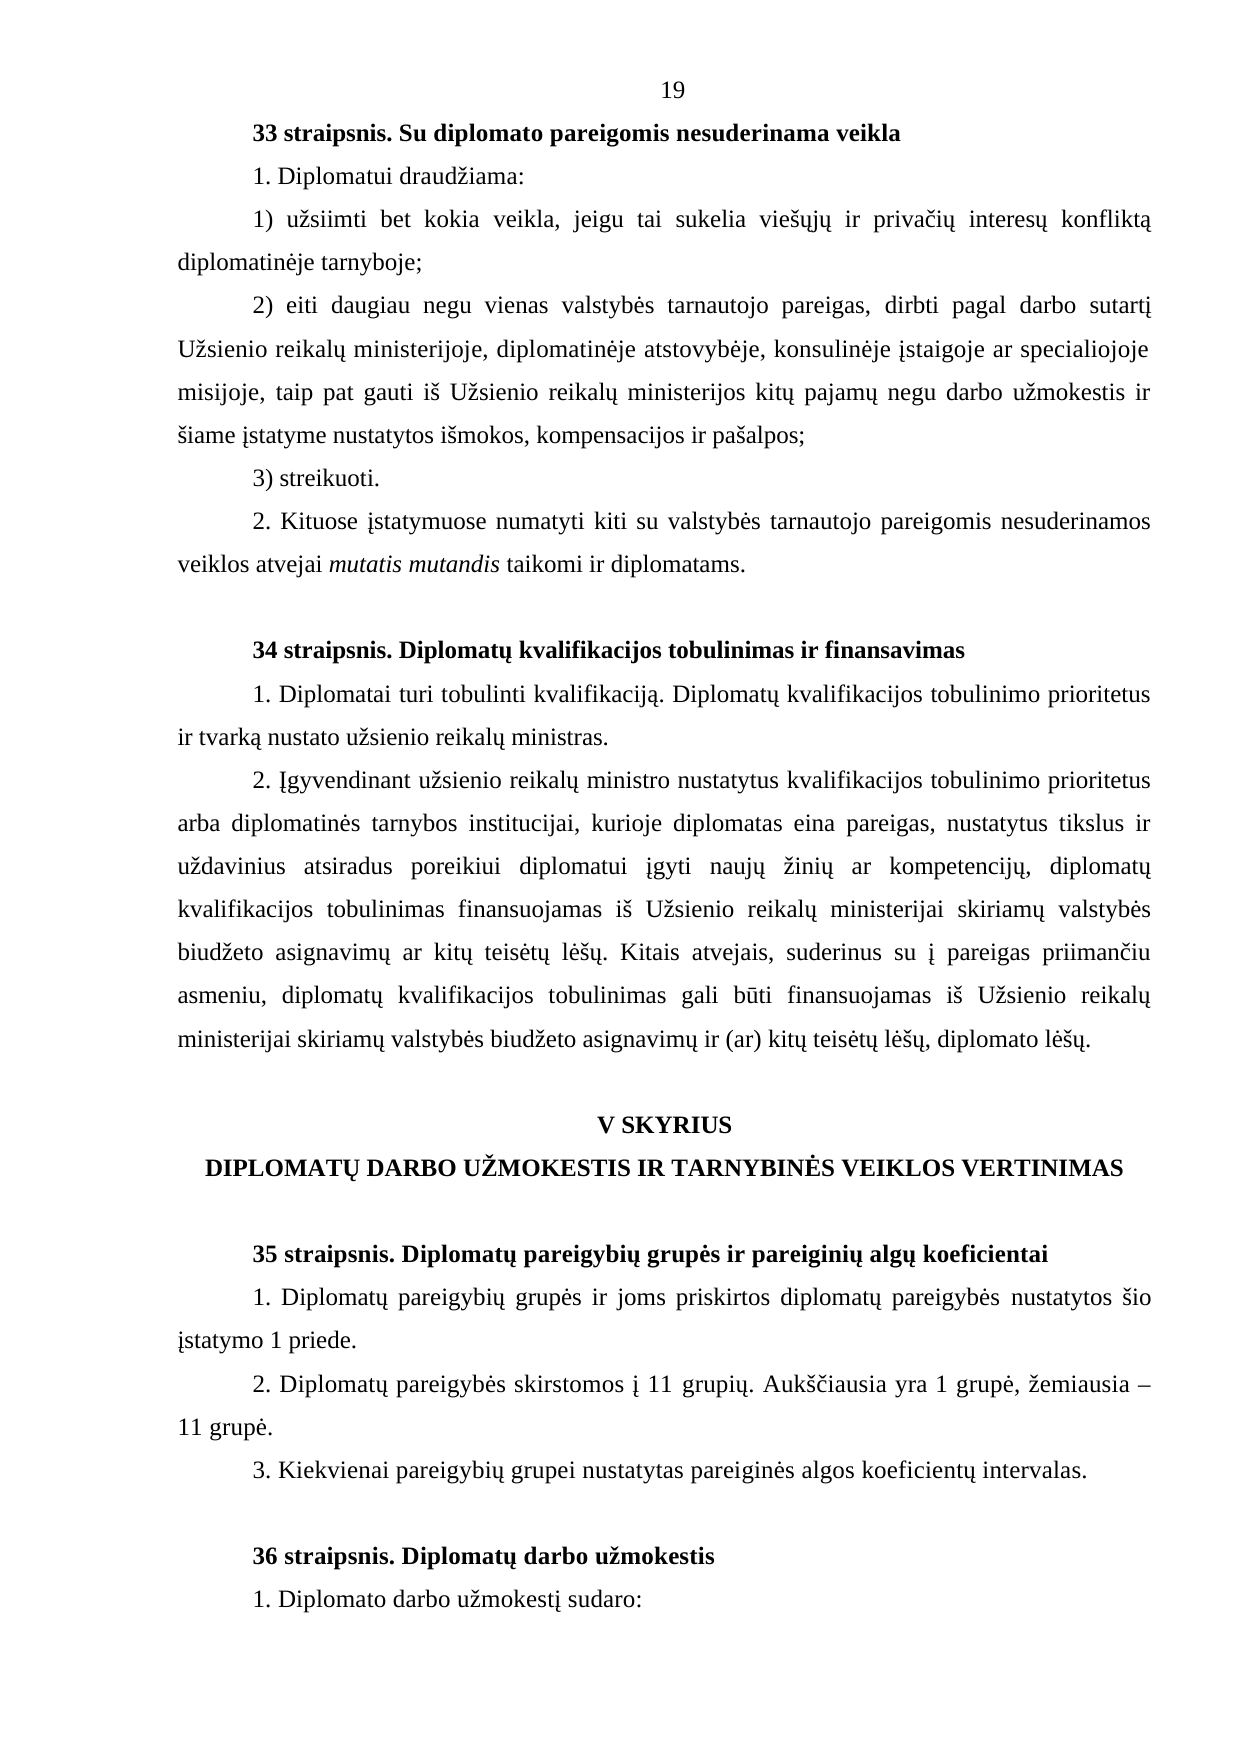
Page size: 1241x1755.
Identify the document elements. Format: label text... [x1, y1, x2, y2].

text 36 straipsnis. Diplomatų darbo užmokestis [177, 1541, 1152, 1570]
text 1. Diplomatai turi tobulinti kvalifikaciją. Diplomatų kvalifikacijos tobulinimo prioritetus ir tvarką nustato užsienio reikalų ministras. [177, 679, 1152, 751]
text V SKYRIUS [177, 1110, 1152, 1139]
text 34 straipsnis. Diplomatų kvalifikacijos tobulinimas ir finansavimas [177, 636, 1152, 664]
text 3) streikuoti. [177, 463, 1152, 492]
text DIPLOMATŲ DARBO UŽMOKESTIS IR TARNYBINĖS VEIKLOS VERTINIMAS [177, 1153, 1152, 1182]
text 1. Diplomato darbo užmokestį sudaro: [177, 1584, 1152, 1613]
text 3. Kiekvienai pareigybių grupei nustatytas pareiginės algos koeficientų intervalas. [177, 1455, 1152, 1484]
text 2. Diplomatų pareigybės skirstomos į 11 grupių. Aukščiausia yra 1 grupė, žemiausia – 11 grupė. [177, 1369, 1152, 1441]
text 35 straipsnis. Diplomatų pareigybių grupės ir pareiginių algų koeficientai [177, 1239, 1152, 1268]
text 2. Įgyvendinant užsienio reikalų ministro nustatytus kvalifikacijos tobulinimo prioritetus arba diplomatinės tarnybos institucijai, kurioje diplomatas eina pareigas, nustatytus tikslus ir uždavinius atsiradus poreikiui diplomatui įgyti naujų žinių ar kompetencijų, diplomatų kvalifikacijos tobulinimas finansuojamas iš Užsienio reikalų ministerijai skiriamų valstybės biudžeto asignavimų ar kitų teisėtų lėšų. Kitais atvejais, suderinus su į pareigas priimančiu asmeniu, diplomatų kvalifikacijos tobulinimas gali būti finansuojamas iš Užsienio reikalų ministerijai skiriamų valstybės biudžeto asignavimų ir (ar) kitų teisėtų lėšų, diplomato lėšų. [177, 765, 1152, 1052]
text 1. Diplomatui draudžiama: [177, 161, 1152, 190]
text 1) užsiimti bet kokia veikla, jeigu tai sukelia viešųjų ir privačių interesų konfliktą diplomatinėje tarnyboje; [177, 204, 1152, 276]
text 2. Kituose įstatymuose numatyti kiti su valstybės tarnautojo pareigomis nesuderinamos veiklos atvejai mutatis mutandis taikomi ir diplomatams. [177, 506, 1152, 578]
text 2) eiti daugiau negu vienas valstybės tarnautojo pareigas, dirbti pagal darbo sutartį Užsienio reikalų ministerijoje, diplomatinėje atstovybėje, konsulinėje įstaigoje ar specialiojoje misijoje, taip pat gauti iš Užsienio reikalų ministerijos kitų pajamų negu darbo užmokestis ir šiame įstatyme nustatytos išmokos, kompensacijos ir pašalpos; [177, 291, 1152, 449]
text 33 straipsnis. Su diplomato pareigomis nesuderinama veikla [177, 118, 1152, 147]
text 1. Diplomatų pareigybių grupės ir joms priskirtos diplomatų pareigybės nustatytos šio įstatymo 1 priede. [177, 1282, 1152, 1354]
